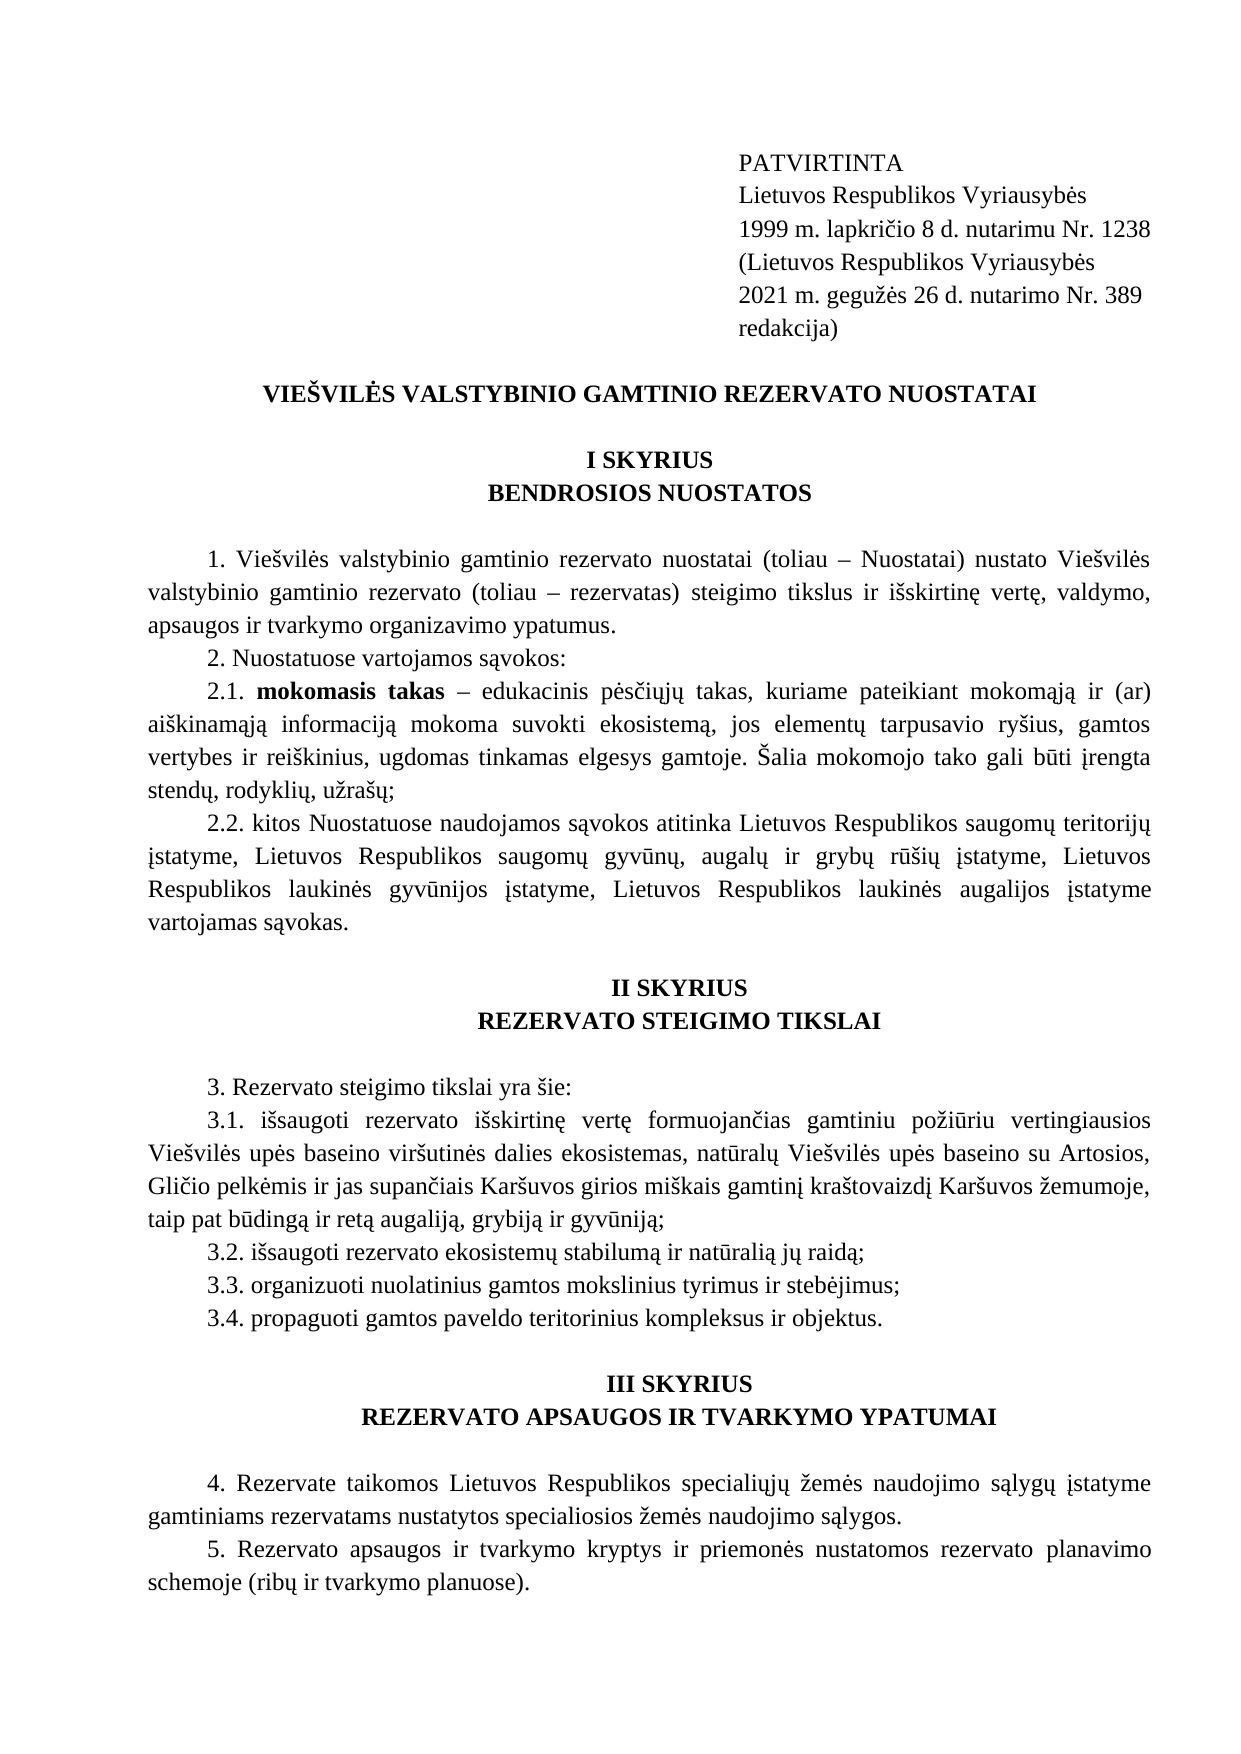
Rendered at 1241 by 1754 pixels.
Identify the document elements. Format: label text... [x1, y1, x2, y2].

text 3.1. išsaugoti rezervato išskirtinę vertę formuojančias gamtiniu požiūriu vertingiausios Viešvilės upės baseino viršutinės dalies ekosistemas, natūralų Viešvilės upės baseino su Artosios, Gličio pelkėmis ir jas supančiais Karšuvos girios miškais gamtinį kraštovaizdį Karšuvos žemumoje, taip pat būdingą ir retą augaliją, grybiją ir gyvūniją; [148, 1105, 1152, 1233]
text 3.2. išsaugoti rezervato ekosistemų stabilumą ir natūralią jų raidą; [148, 1237, 1152, 1266]
text 1999 m. lapkričio 8 d. nutarimu Nr. 1238 [148, 214, 1152, 242]
text 2.1. mokomasis takas – edukacinis pėsčiųjų takas, kuriame pateikiant mokomąją ir (ar) aiškinamąją informaciją mokoma suvokti ekosistemą, jos elementų tarpusavio ryšius, gamtos vertybes ir reiškinius, ugdomas tinkamas elgesys gamtoje. Šalia mokomojo tako gali būti įrengta stendų, rodyklių, užrašų; [148, 676, 1152, 804]
text BENDROSIOS NUOSTATOS [148, 478, 1152, 507]
text 1. Viešvilės valstybinio gamtinio rezervato nuostatai (toliau – Nuostatai) nustato Viešvilės valstybinio gamtinio rezervato (toliau – rezervatas) steigimo tikslus ir išskirtinę vertę, valdymo, apsaugos ir tvarkymo organizavimo ypatumus. [148, 544, 1152, 639]
text REZERVATO STEIGIMO TIKSLAI [148, 1006, 1152, 1035]
text PATVIRTINTA [679, 148, 1152, 176]
text (Lietuvos Respublikos Vyriausybės [148, 247, 1152, 275]
text I SKYRIUS [148, 445, 1152, 473]
text 3.4. propaguoti gamtos paveldo teritorinius kompleksus ir objektus. [148, 1303, 1152, 1332]
text 3. Rezervato steigimo tikslai yra šie: [148, 1072, 1152, 1101]
text 2.2. kitos Nuostatuose naudojamos sąvokos atitinka Lietuvos Respublikos saugomų teritorijų įstatyme, Lietuvos Respublikos saugomų gyvūnų, augalų ir grybų rūšių įstatyme, Lietuvos Respublikos laukinės gyvūnijos įstatyme, Lietuvos Respublikos laukinės augalijos įstatyme vartojamas sąvokas. [148, 808, 1152, 936]
text 2021 m. gegužės 26 d. nutarimo Nr. 389 [148, 280, 1152, 308]
text III SKYRIUS [148, 1369, 1152, 1398]
text 2. Nuostatuose vartojamos sąvokos: [148, 643, 1152, 672]
text REZERVATO APSAUGOS IR TVARKYMO YPATUMAI [148, 1402, 1152, 1431]
text Lietuvos Respublikos Vyriausybės [148, 181, 1152, 209]
text 5. Rezervato apsaugos ir tvarkymo kryptys ir priemonės nustatomos rezervato planavimo schemoje (ribų ir tvarkymo planuose). [148, 1534, 1152, 1596]
text II SKYRIUS [148, 973, 1152, 1002]
text VIEŠVILĖS VALSTYBINIO GAMTINIO REZERVATO NUOSTATAI [148, 379, 1152, 407]
text 4. Rezervate taikomos Lietuvos Respublikos specialiųjų žemės naudojimo sąlygų įstatyme gamtiniams rezervatams nustatytos specialiosios žemės naudojimo sąlygos. [148, 1468, 1152, 1530]
text 3.3. organizuoti nuolatinius gamtos mokslinius tyrimus ir stebėjimus; [148, 1270, 1152, 1299]
text redakcija) [148, 313, 1152, 341]
